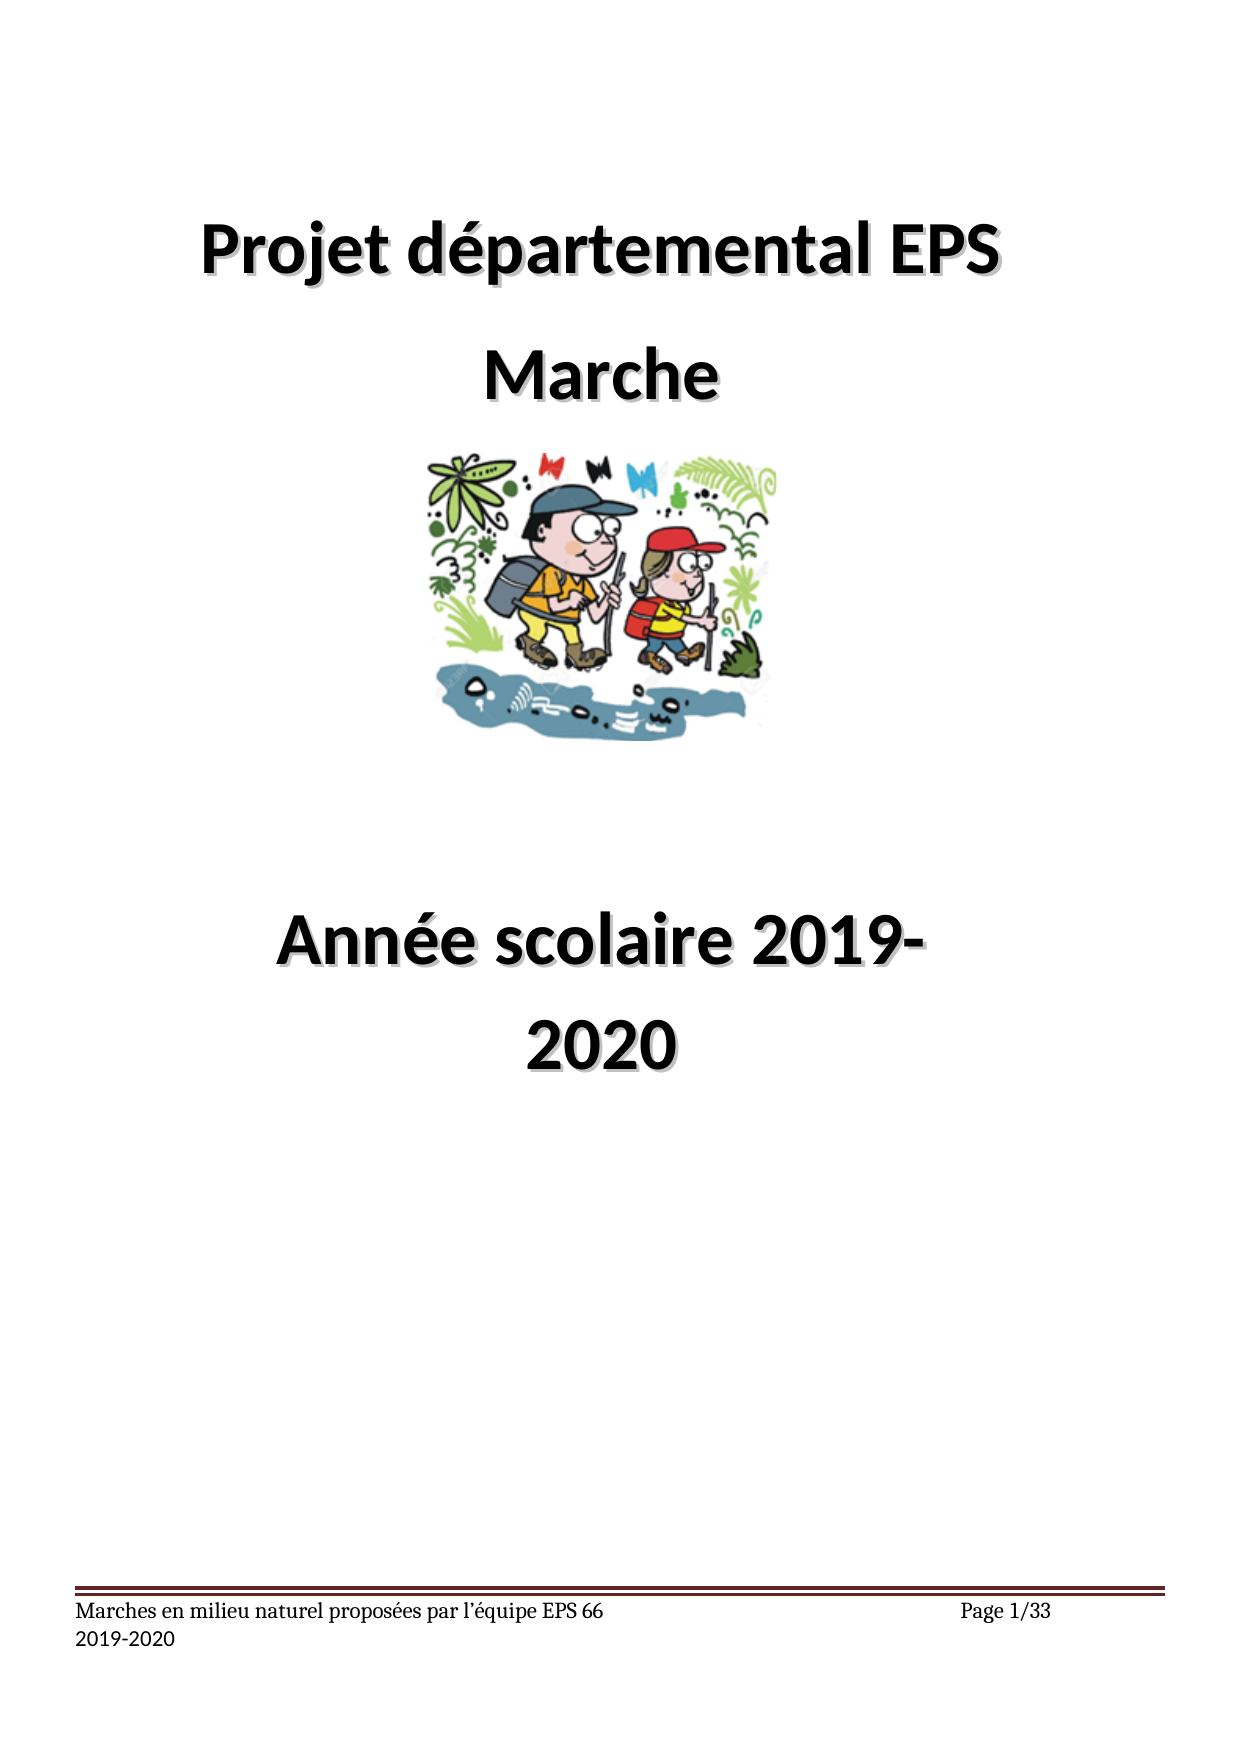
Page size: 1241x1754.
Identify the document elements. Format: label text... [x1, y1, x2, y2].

text Projet départemental EPS [200, 200, 1002, 292]
text Année scolaire 2019-2020 [200, 891, 1002, 1074]
text Marche [200, 326, 1002, 418]
